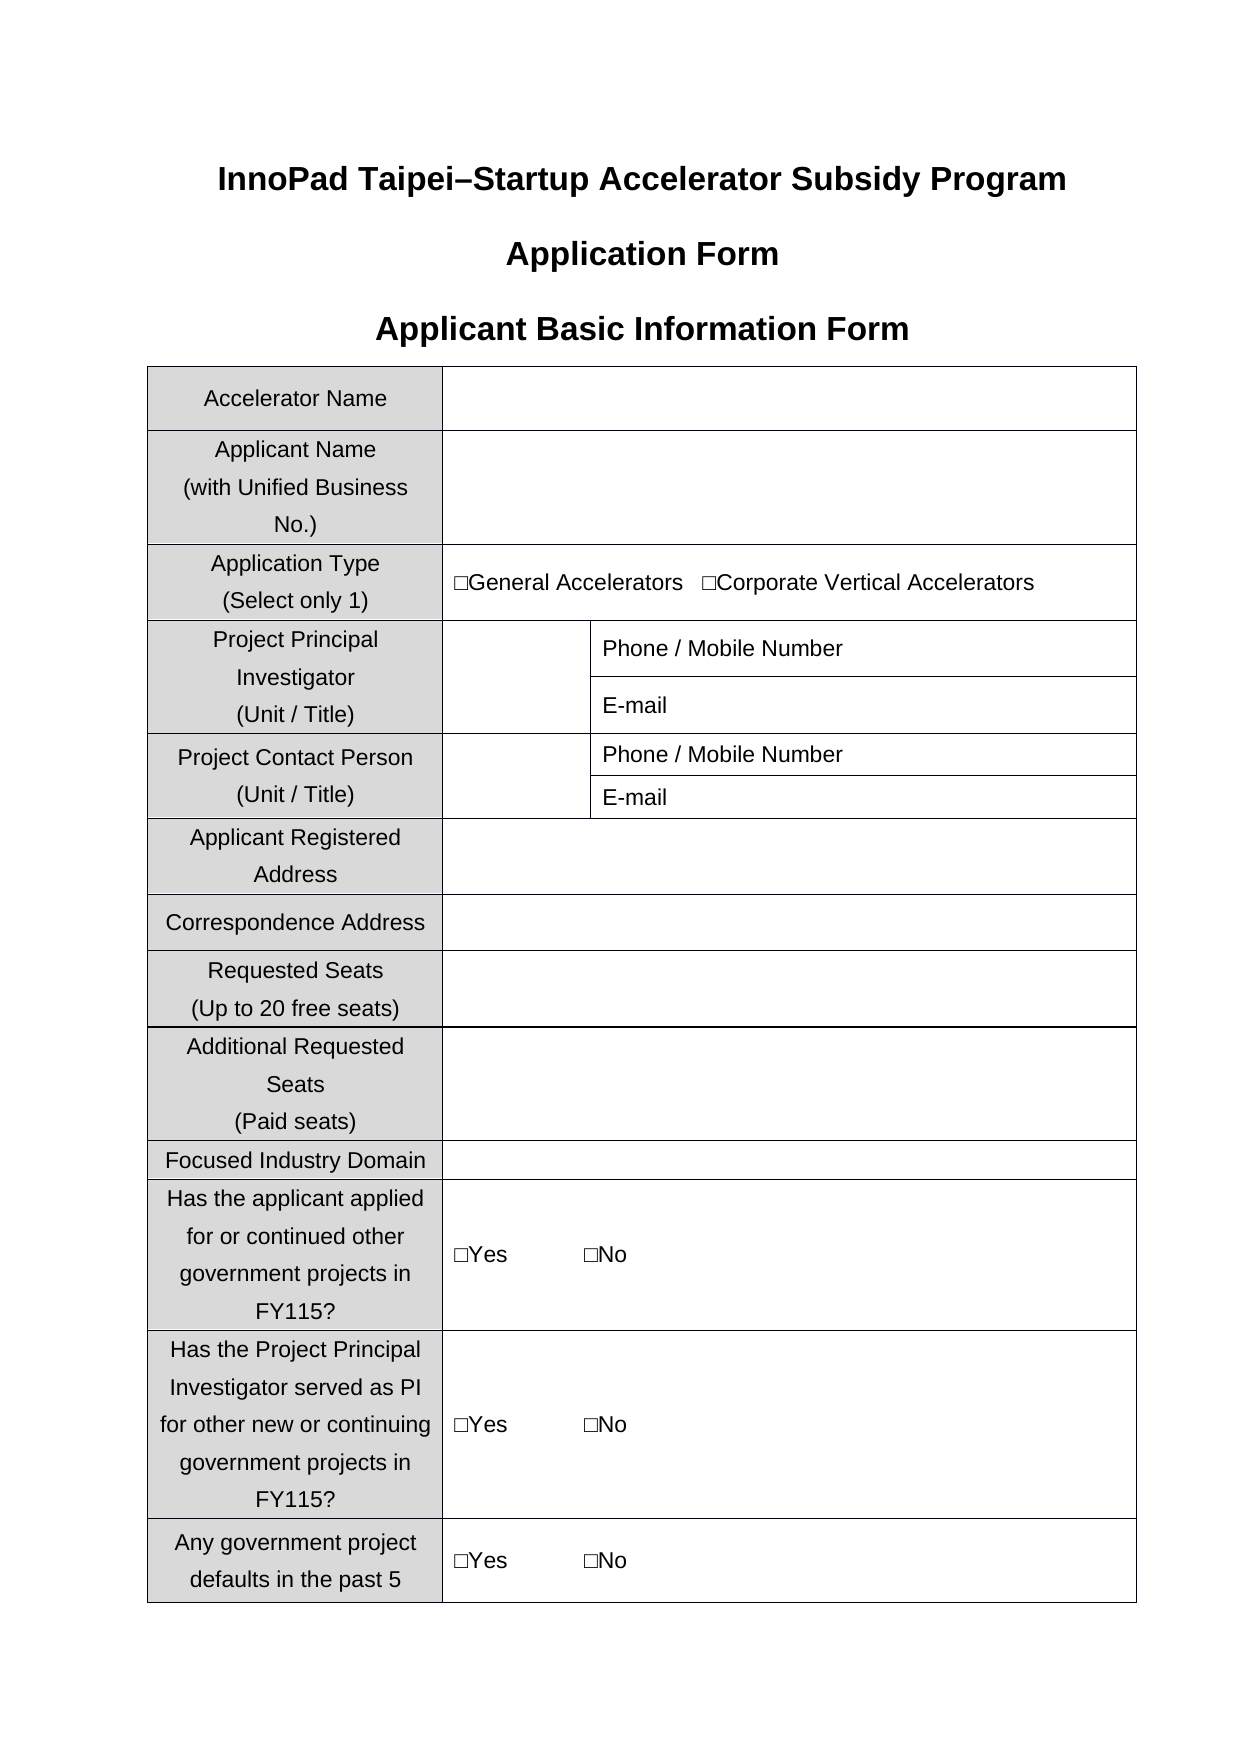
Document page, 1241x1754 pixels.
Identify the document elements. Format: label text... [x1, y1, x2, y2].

table_cell Requested Seats (Up to 20 free seats) [148, 951, 442, 1026]
table_cell Focused Industry Domain [148, 1141, 442, 1178]
table_cell Phone / Mobile Number [591, 734, 1136, 775]
table_cell [443, 895, 1136, 950]
table_cell Any government project defaults in the past 5 [148, 1519, 442, 1602]
table_cell [443, 951, 1136, 1026]
table_cell [443, 1141, 1136, 1178]
table_cell Applicant Registered Address [148, 819, 442, 893]
table_cell [443, 734, 590, 817]
table_cell □Yes □No [443, 1331, 1136, 1518]
table_cell Applicant Name (with Unified Business No.) [148, 431, 442, 543]
text InnoPad Taipei–Startup Accelerator Subsidy Program Application Form [148, 141, 1137, 291]
table_cell Correspondence Address [148, 895, 442, 950]
table_header [443, 367, 1136, 430]
table_cell Application Type (Select only 1) [148, 545, 442, 619]
table_cell [443, 431, 1136, 543]
table_cell □Yes □No [443, 1180, 1136, 1329]
table_cell [443, 819, 1136, 893]
table_cell Project Principal Investigator (Unit / Title) [148, 621, 442, 733]
table_cell [443, 1028, 1136, 1140]
text Applicant Basic Information Form [148, 291, 1137, 366]
table_cell Has the Project Principal Investigator served as PI for other new or continuing government projects in FY115? [148, 1331, 442, 1518]
table_cell Phone / Mobile Number [591, 621, 1136, 676]
table_header Accelerator Name [148, 367, 442, 430]
table_cell E-mail [591, 776, 1136, 817]
table_cell Additional Requested Seats (Paid seats) [148, 1028, 442, 1140]
table_cell □Yes □No [443, 1519, 1136, 1602]
table_cell Project Contact Person (Unit / Title) [148, 734, 442, 817]
table_cell E-mail [591, 677, 1136, 733]
table_cell [443, 621, 590, 733]
table_cell Has the applicant applied for or continued other government projects in FY115? [148, 1180, 442, 1329]
table_cell □General Accelerators □Corporate Vertical Accelerators [443, 545, 1136, 619]
